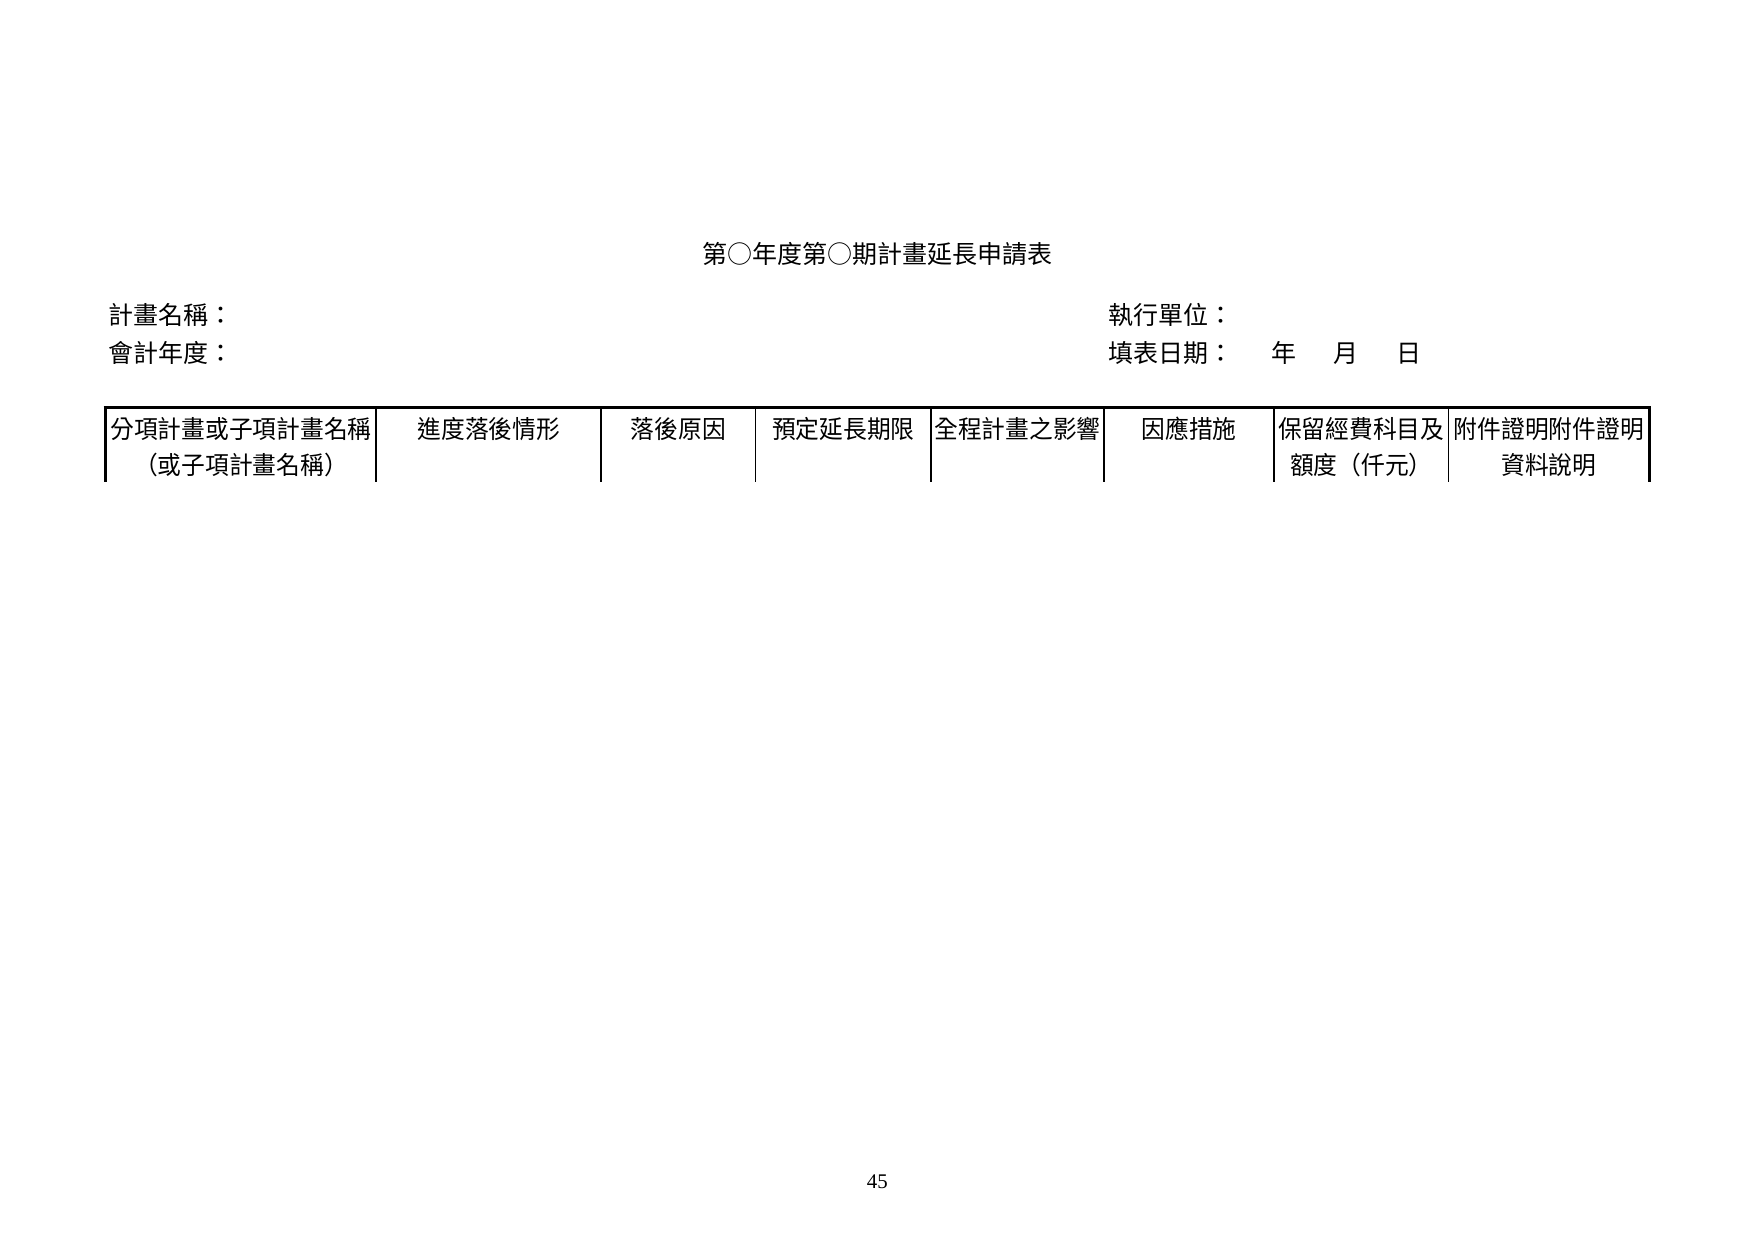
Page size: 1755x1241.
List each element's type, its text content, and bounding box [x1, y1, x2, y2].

table_cell 進度落後情形 [377, 409, 600, 482]
table_cell 保留經費科目及額度（仟元） [1275, 409, 1448, 482]
table_cell 附件證明附件證明資料說明 [1449, 409, 1648, 482]
table_cell [931, 372, 1104, 406]
table_header 計畫名稱： 執行單位： [105, 296, 1649, 334]
table_cell [105, 372, 218, 406]
table_cell [1104, 372, 1274, 406]
table_cell 分項計畫或子項計畫名稱（或子項計畫名稱） [107, 409, 375, 482]
table_cell [1448, 372, 1649, 406]
table_cell 預定延長期限 [756, 409, 930, 482]
text 第○年度第○期計畫延長申請表 [89, 234, 1666, 271]
table_cell [376, 372, 601, 406]
table_cell 落後原因 [602, 409, 755, 482]
table_cell [755, 372, 931, 406]
table_cell [218, 372, 376, 406]
table_cell [601, 372, 755, 406]
table_cell 會計年度： 填表日期： 年 月 日 [105, 334, 1649, 372]
table_cell [1274, 372, 1448, 406]
table_cell 因應措施 [1105, 409, 1273, 482]
table_cell 全程計畫之影響 [932, 409, 1103, 482]
